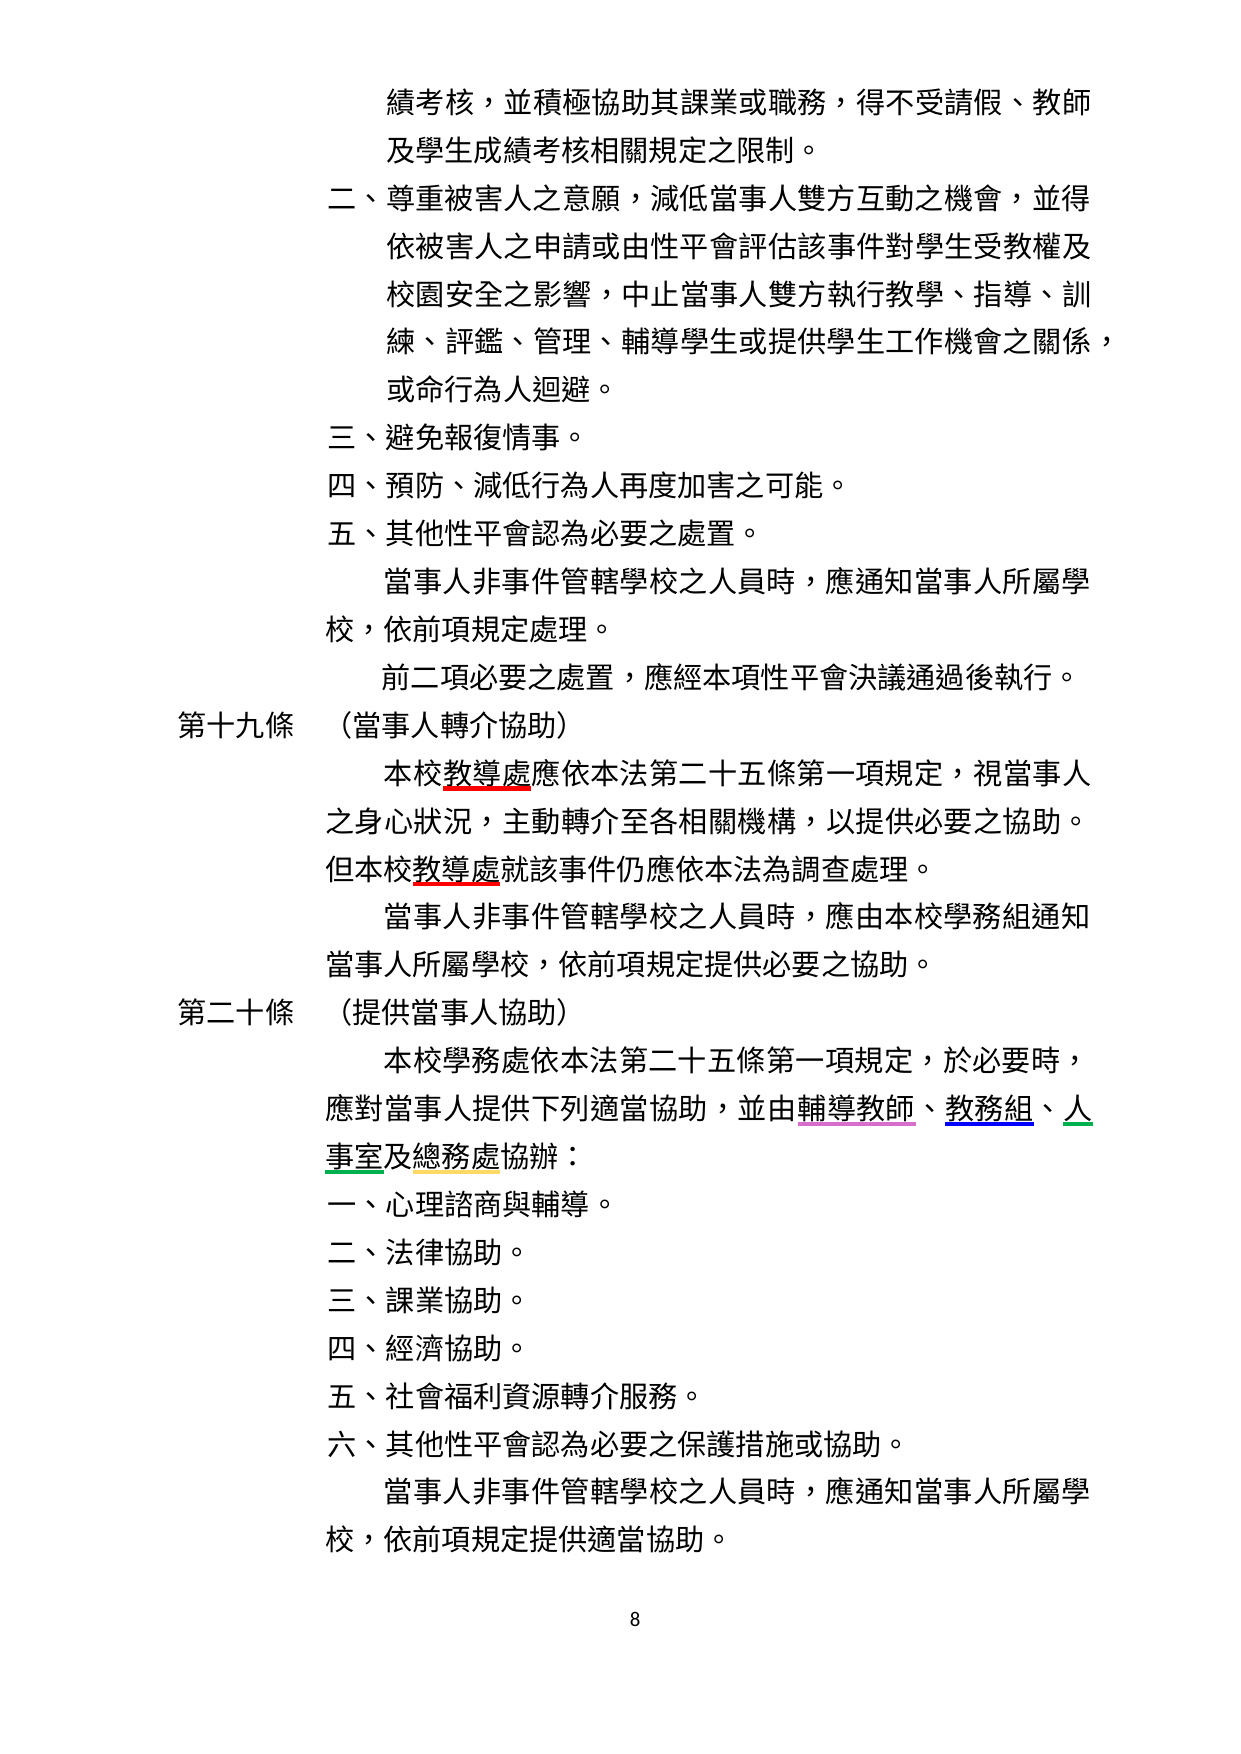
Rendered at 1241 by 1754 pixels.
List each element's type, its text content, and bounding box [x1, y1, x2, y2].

text 二、法律協助。 [327, 1225, 1092, 1273]
text 五、社會福利資源轉介服務。 [327, 1369, 1092, 1417]
text 三、避免報復情事。 [327, 410, 1092, 458]
text 本校教導處應依本法第二十五條第一項規定，視當事人之身心狀況，主動轉介至各相關機構，以提供必要之協助。但本校教導處就該事件仍應依本法為調查處理。 [177, 746, 1092, 889]
text 本校學務處依本法第二十五條第一項規定，於必要時，應對當事人提供下列適當協助，並由輔導教師、教務組、人事室及總務處協辦： [177, 1033, 1092, 1177]
text 第十九條 （當事人轉介協助） [177, 698, 1092, 746]
text 三、課業協助。 [327, 1273, 1092, 1321]
text 當事人非事件管轄學校之人員時，應通知當事人所屬學校，依前項規定提供適當協助。 [177, 1464, 1092, 1560]
text 五、其他性平會認為必要之處置。 [327, 506, 1092, 554]
text 六、其他性平會認為必要之保護措施或協助。 [327, 1417, 1092, 1464]
text 一、心理諮商與輔導。 [327, 1177, 1092, 1225]
text 當事人非事件管轄學校之人員時，應通知當事人所屬學校，依前項規定處理。 [177, 554, 1092, 650]
text 當事人非事件管轄學校之人員時，應由本校學務組通知當事人所屬學校，依前項規定提供必要之協助。 [177, 889, 1092, 985]
text 二、尊重被害人之意願，減低當事人雙方互動之機會，並得依被害人之申請或由性平會評估該事件對學生受教權及校園安全之影響，中止當事人雙方執行教學、指導、訓練、評鑑、管理、輔導學生或提供學生工作機會之關係，或命行為人迴避。 [327, 171, 1092, 410]
text 第二十條 （提供當事人協助） [177, 985, 1092, 1033]
text 前二項必要之處置，應經本項性平會決議通過後執行。 [177, 650, 1092, 698]
text 四、經濟協助。 [327, 1321, 1092, 1369]
text 四、預防、減低行為人再度加害之可能。 [327, 458, 1092, 506]
text 績考核，並積極協助其課業或職務，得不受請假、教師及學生成績考核相關規定之限制。 [327, 75, 1092, 171]
